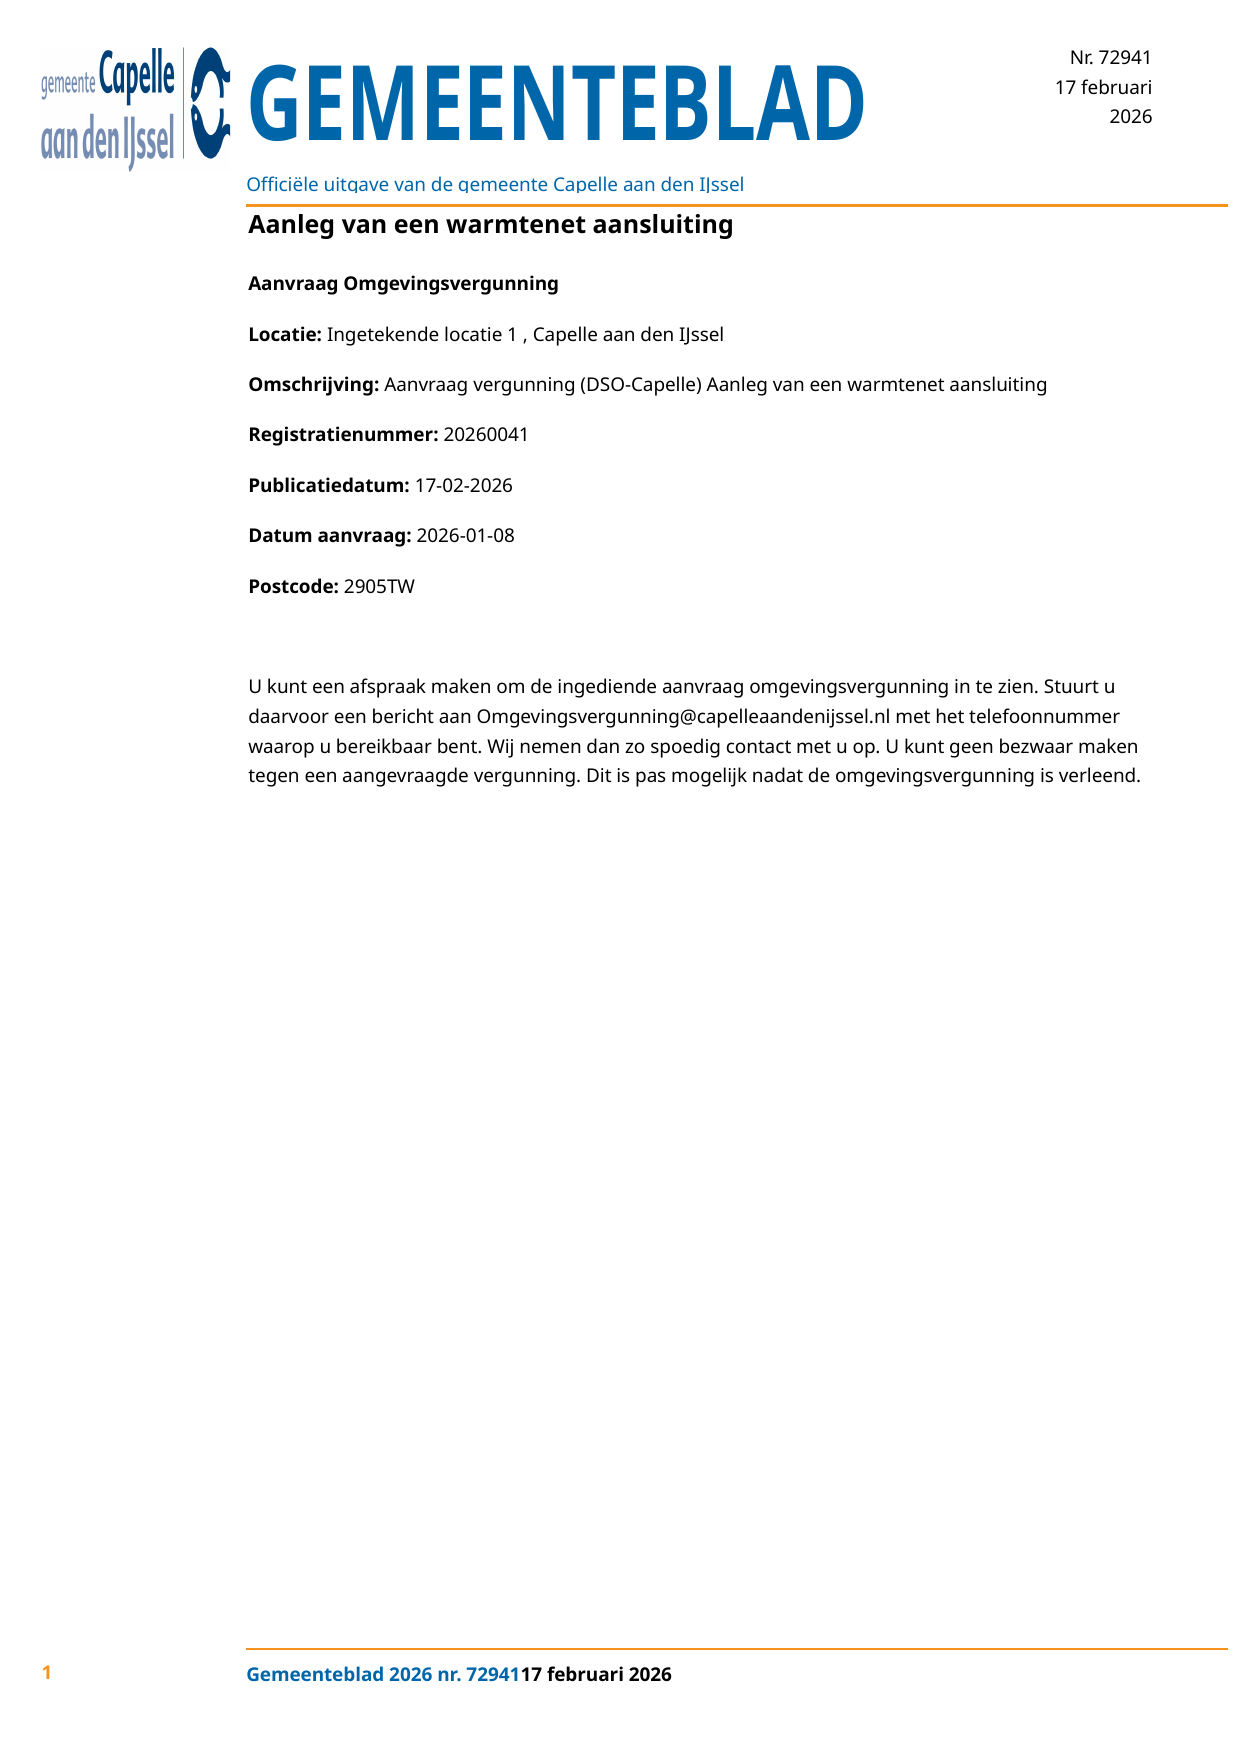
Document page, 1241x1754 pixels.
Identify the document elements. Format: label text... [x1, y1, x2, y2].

text Omschrijving: Aanvraag vergunning (DSO-Capelle) Aanleg van een warmtenet aansluiting [248, 371, 1152, 397]
text Aanleg van een warmtenet aansluiting [248, 207, 1152, 241]
text Registratienummer: 20260041 [248, 422, 1152, 447]
text Publicatiedatum: 17-02-2026 [248, 472, 1152, 498]
picture [41, 47, 231, 172]
text U kunt een afspraak maken om de ingediende aanvraag omgevingsvergunning in te zien. Stuurt u daarvoor een bericht aan Omgevingsvergunning@capelleaandenijssel.nl met het telefoonnummer waarop u bereikbaar bent. Wij nemen dan zo spoedig contact met u op. U kunt geen bezwaar maken tegen een aangevraagde vergunning. Dit is pas mogelijk nadat de omgevingsvergunning is verleend. [248, 674, 1152, 788]
text Postcode: 2905TW [248, 573, 1152, 598]
text Datum aanvraag: 2026-01-08 [248, 522, 1152, 548]
text Aanvraag Omgevingsvergunning [248, 270, 1152, 296]
text Locatie: Ingetekende locatie 1 , Capelle aan den IJssel [248, 321, 1152, 346]
